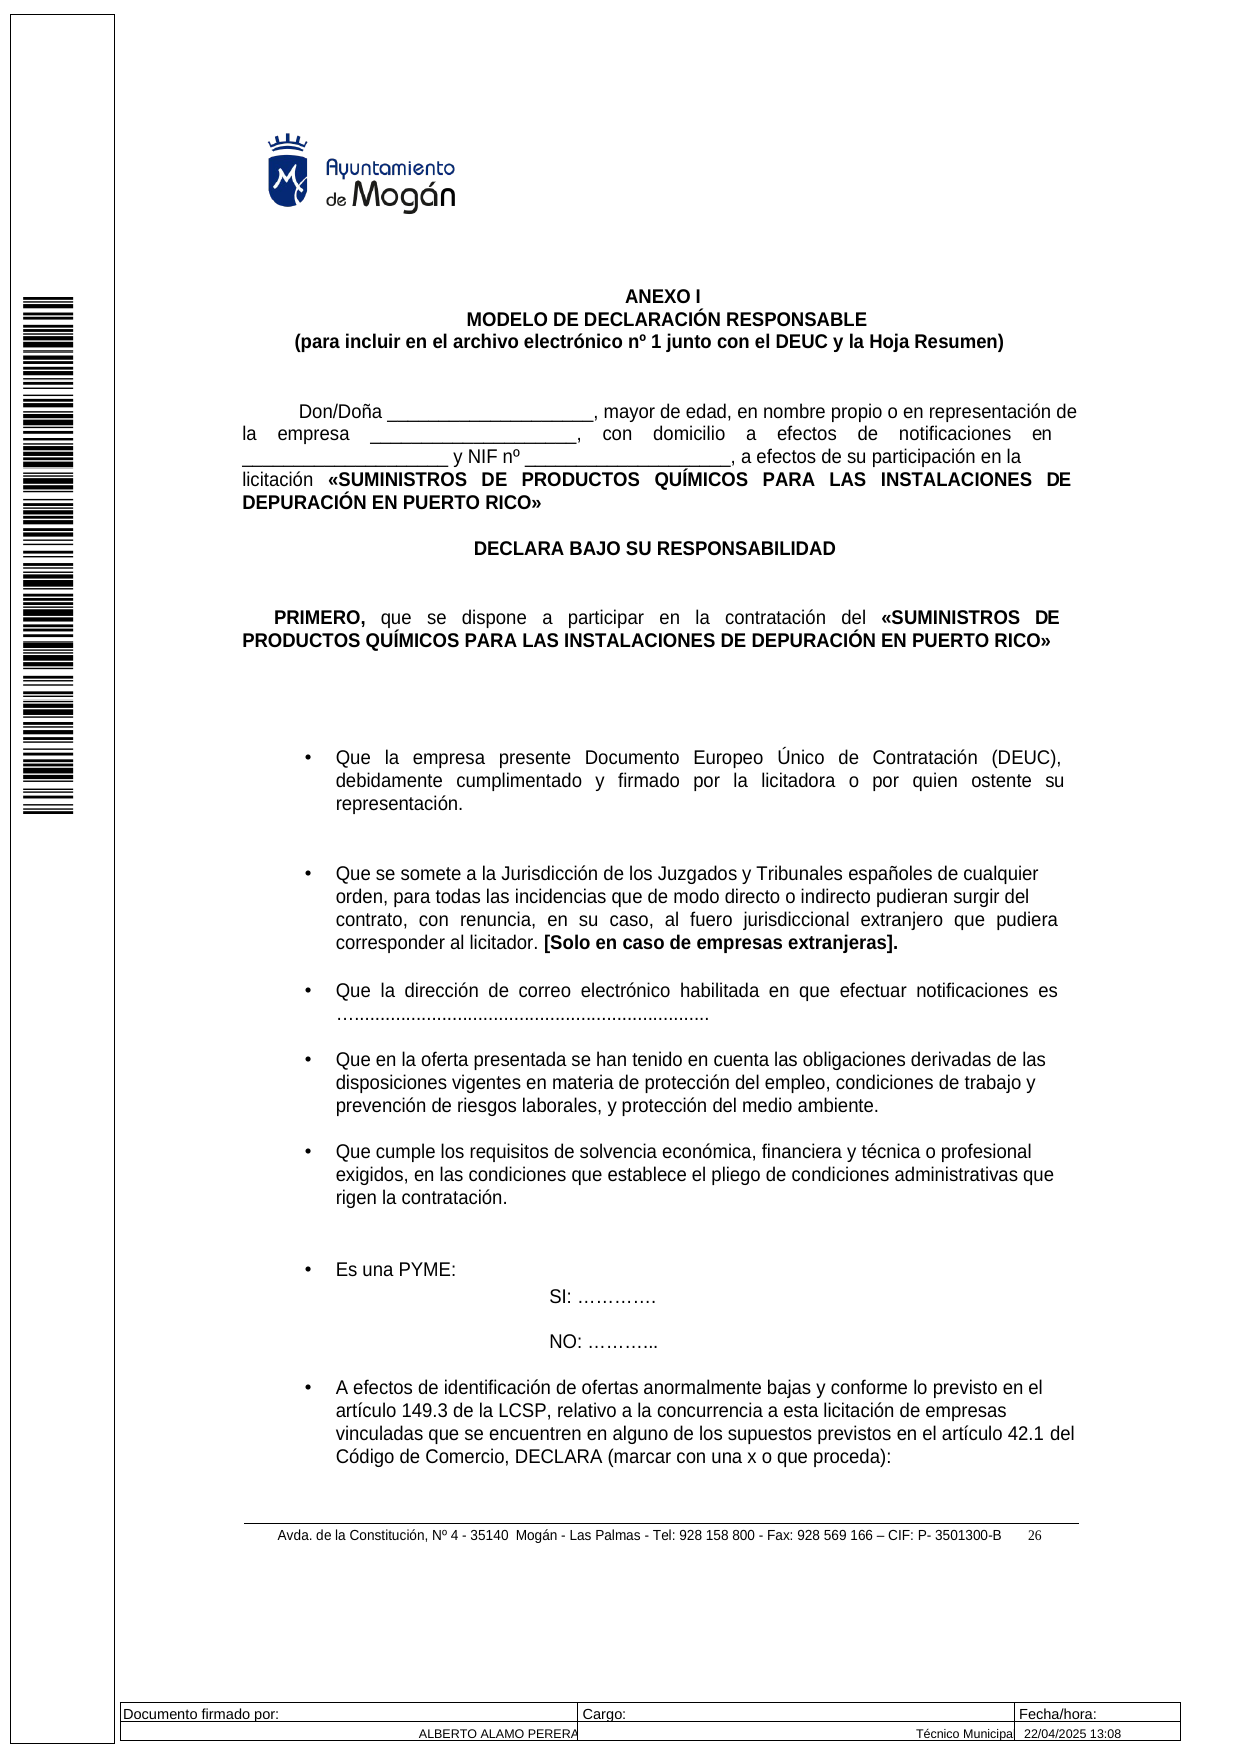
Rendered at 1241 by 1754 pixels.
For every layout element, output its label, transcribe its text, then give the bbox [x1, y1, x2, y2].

list Que en la oferta presentada se han tenido en cuenta las obligaciones derivadas de las disposiciones vigentes en materia de protección del empleo, condiciones de trabajo y prevención de riesgos laborales, y protección del medio ambiente. [304, 1048, 1087, 1117]
text ____________________ y NIF nº ____________________, a efectos de su participación en la [242, 445, 1188, 468]
list Que la dirección de correo electrónico habilitada en que efectuar notificaciones es [304, 977, 1188, 1002]
text …..................................................................... [336, 1002, 1188, 1025]
text NO: ………... [549, 1331, 1188, 1353]
table_header Documento firmado por: [121, 1703, 577, 1721]
table_cell Técnico Municipal [578, 1722, 1014, 1739]
text SI: …………. [549, 1285, 1188, 1308]
list Que la empresa presente Documento Europeo Único de Contratación (DEUC), debidamente cumplimentado y firmado por la licitadora o por quien ostente su representación. [304, 746, 1086, 815]
list Que se somete a la Jurisdicción de los Juzgados y Tribunales españoles de cualquier orden, para todas las incidencias que de modo directo o indirecto pudieran surgir del contrato, con renuncia, en su caso, al fuero jurisdiccional extranjero que pudiera corresponder al licitador. [Solo en caso de empresas extranjeras]. [304, 862, 1087, 954]
table_cell 22/04/2025 13:08 [1015, 1722, 1180, 1739]
text DECLARA BAJO SU RESPONSABILIDAD [473, 537, 1188, 559]
list A efectos de identificación de ofertas anormalmente bajas y conforme lo previsto en el artículo 149.3 de la LCSP, relativo a la concurrencia a esta licitación de empresas vinculadas que se encuentren en alguno de los supuestos previstos en el artículo 42.1 del Código de Comercio, DECLARA (marcar con una x o que proceda): [304, 1376, 1086, 1469]
list Es una PYME: [304, 1256, 1188, 1281]
text (para incluir en el archivo electrónico nº 1 junto con el DEUC y la Hoja Resumen) [294, 331, 1188, 353]
table_header Cargo: [578, 1703, 1014, 1721]
text Don/Doña ____________________, mayor de edad, en nombre propio o en representación de [266, 400, 1078, 423]
text MODELO DE DECLARACIÓN RESPONSABLE [445, 308, 867, 331]
list Que cumple los requisitos de solvencia económica, financiera y técnica o profesional exigidos, en las condiciones que establece el pliego de condiciones administrativas que rigen la contratación. [304, 1140, 1087, 1209]
picture [21, 295, 75, 817]
text licitación «SUMINISTROS DE PRODUCTOS QUÍMICOS PARA LAS INSTALACIONES DE DEPURACIÓN EN PUERTO RICO» [242, 468, 1086, 514]
text Avda. de la Constitución, Nº 4 - 35140 Mogán - Las Palmas - Tel: 928 158 800 - Fax: 928 569 166 – CIF: P- 3501300-B 26 [277, 1527, 1188, 1543]
text PRIMERO, que se dispone a participar en la contratación del «SUMINISTROS DE PRODUCTOS QUÍMICOS PARA LAS INSTALACIONES DE DEPURACIÓN EN PUERTO RICO» [242, 606, 1087, 653]
table_header Fecha/hora: [1015, 1703, 1180, 1721]
picture [256, 114, 469, 230]
table_cell ALBERTO ALAMO PERERA [121, 1722, 577, 1739]
text la empresa ____________________, con domicilio a efectos de notificaciones en [242, 423, 1188, 445]
text ANEXO I [612, 286, 700, 308]
